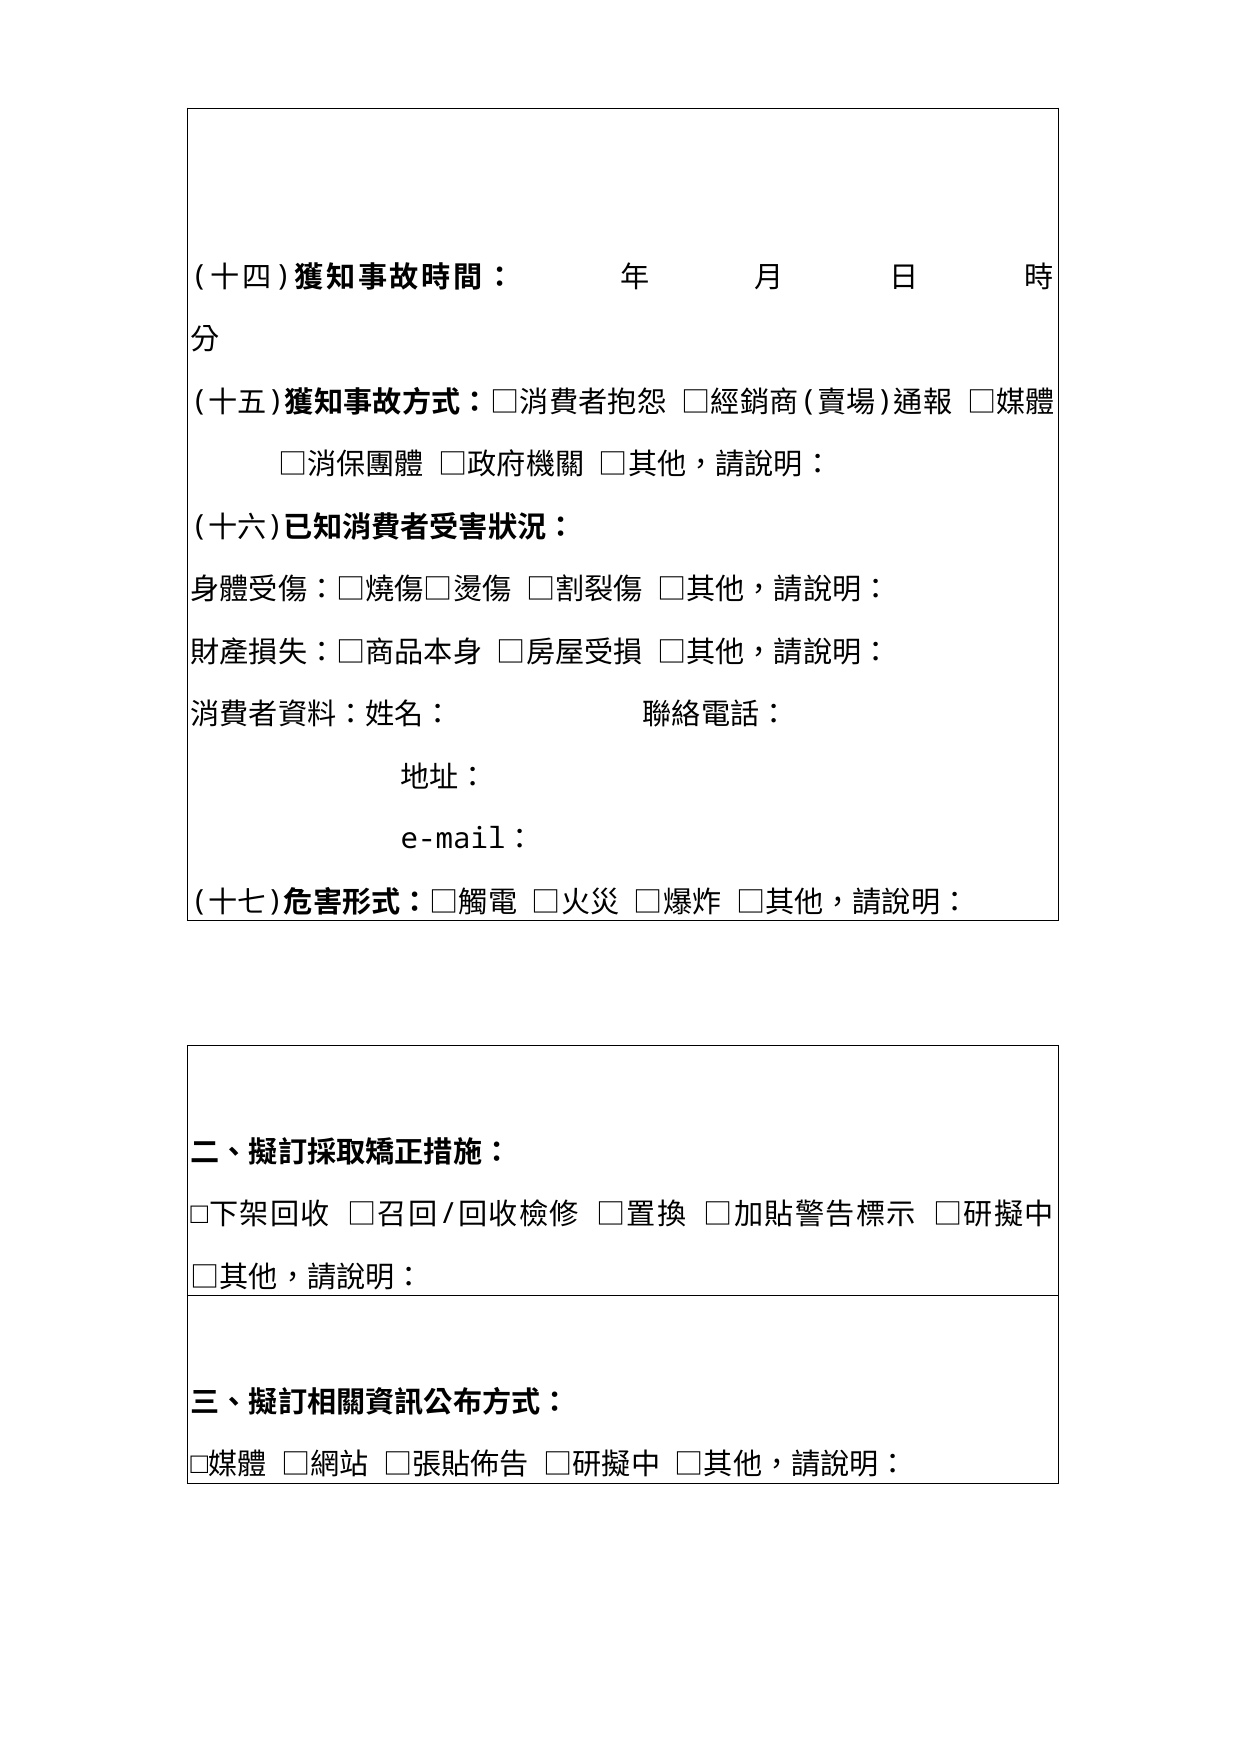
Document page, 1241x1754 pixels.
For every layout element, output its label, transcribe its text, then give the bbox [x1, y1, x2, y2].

table_header 二、擬訂採取矯正措施： □下架回收 □召回/回收檢修 □置換 □加貼警告標示 □研擬中 □其他，請說明： [188, 1046, 1058, 1295]
table_header (十四)獲知事故時間： 年 月 日 時 分 (十五)獲知事故方式：□消費者抱怨 □經銷商(賣場)通報 □媒體 □消保團體 □政府機關 □其他，請說明： (十六)已知消費者受害狀況： 身體受傷：□燒傷□燙傷 □割裂傷 □其他，請說明： 財產損失：□商品本身 □房屋受損 □其他，請說明： 消費者資料：姓名： 聯絡電話： 地址： e-mail： (十七)危害形式：□觸電 □火災 □爆炸 □其他，請說明： [188, 109, 1058, 920]
table_cell 三、擬訂相關資訊公布方式： □媒體 □網站 □張貼佈告 □研擬中 □其他，請說明： [188, 1296, 1058, 1483]
